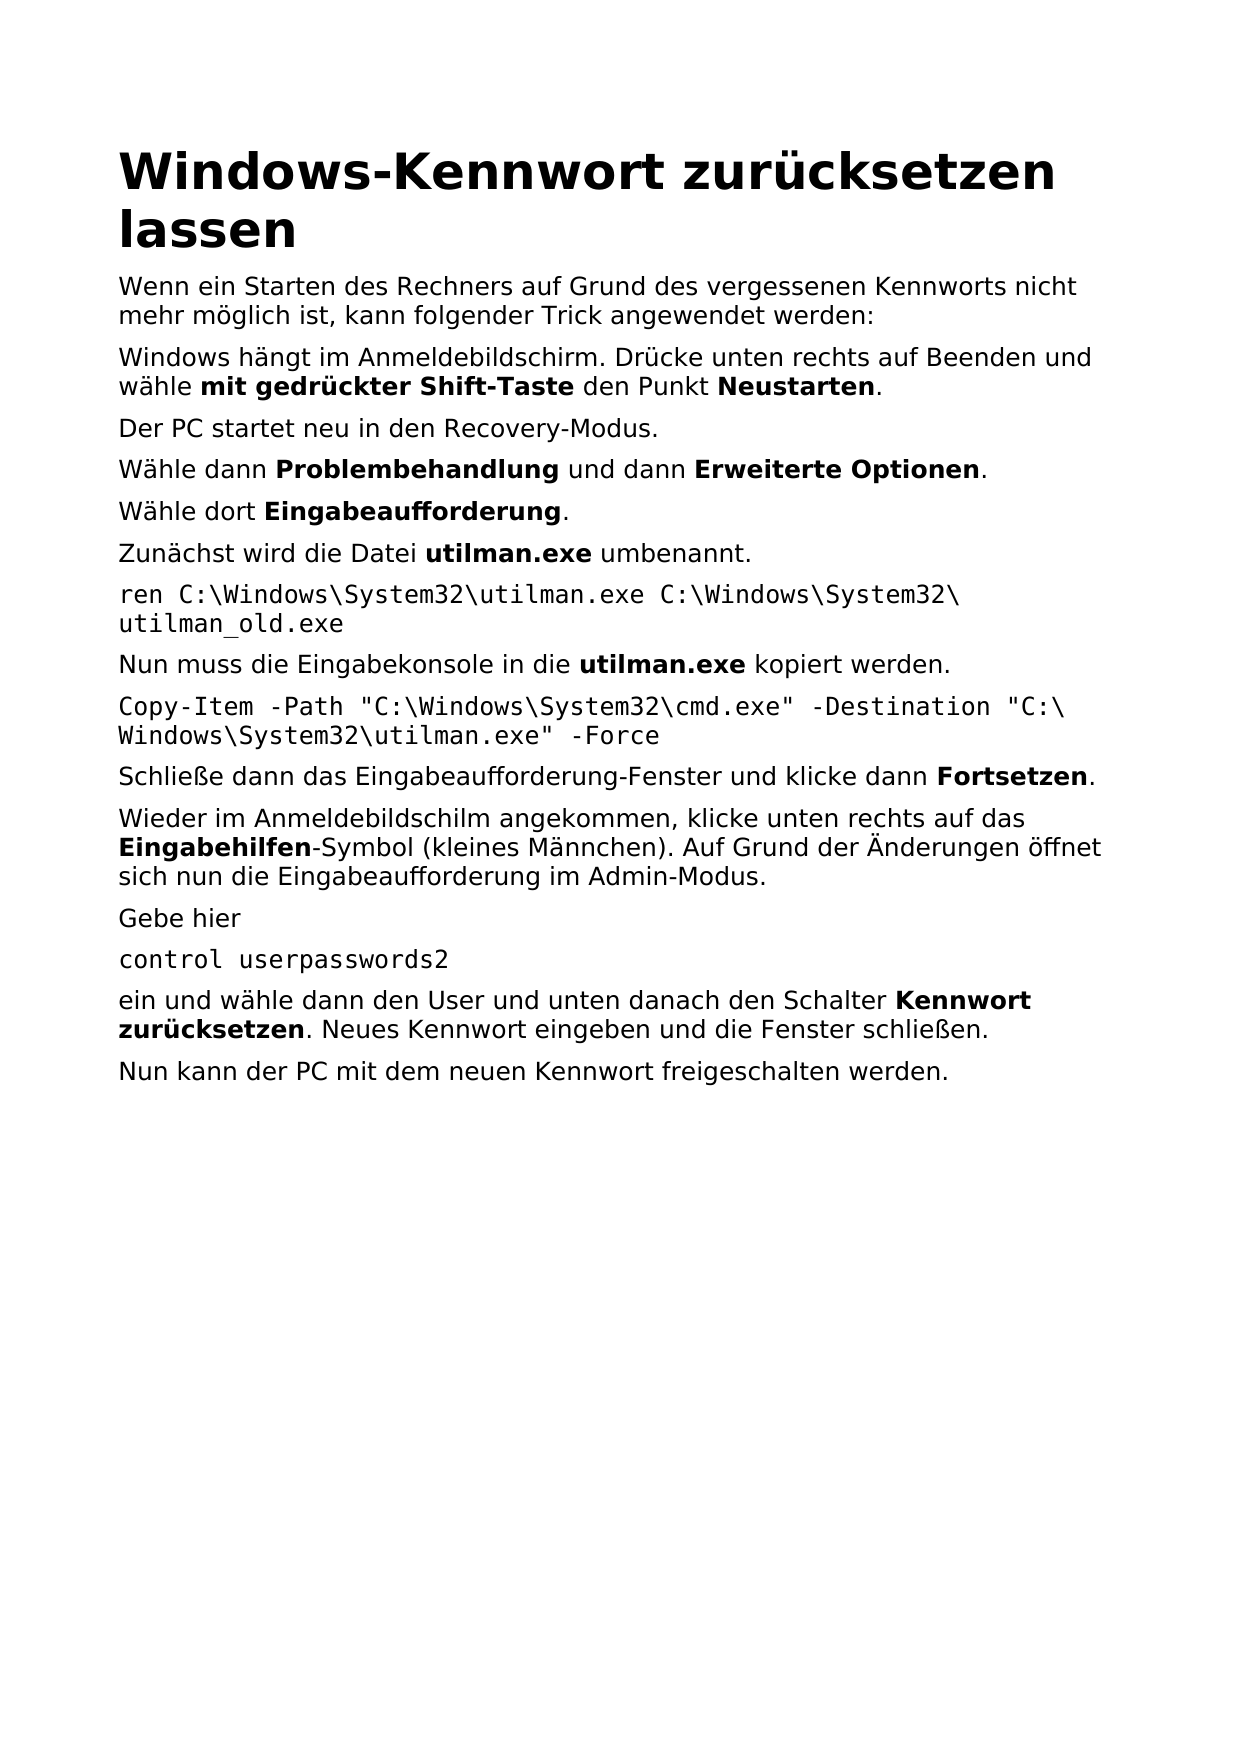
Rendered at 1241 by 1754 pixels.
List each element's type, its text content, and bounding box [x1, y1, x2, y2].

text Wähle dort Eingabeaufforderung. [118, 497, 1122, 526]
text Nun kann der PC mit dem neuen Kennwort freigeschalten werden. [118, 1057, 1122, 1087]
text ein und wähle dann den User und unten danach den Schalter Kennwort zurücksetzen. Neues Kennwort eingeben und die Fenster schließen. [118, 987, 1122, 1045]
text Copy-Item -Path "C:\Windows\System32\cmd.exe" -Destination "C:\Windows\System32\utilman.exe" -Force [118, 692, 1122, 751]
text control userpasswords2 [118, 946, 1122, 975]
text Wähle dann Problembehandlung und dann Erweiterte Optionen. [118, 455, 1122, 484]
text Der PC startet neu in den Recovery-Modus. [118, 414, 1122, 443]
text Wenn ein Starten des Rechners auf Grund des vergessenen Kennworts nicht mehr möglich ist, kann folgender Trick angewendet werden: [118, 272, 1122, 330]
text Windows hängt im Anmeldebildschirm. Drücke unten rechts auf Beenden und wähle mit gedrückter Shift-Taste den Punkt Neustarten. [118, 343, 1122, 401]
text Wieder im Anmeldebildschilm angekommen, klicke unten rechts auf das Eingabehilfen-Symbol (kleines Männchen). Auf Grund der Änderungen öffnet sich nun die Eingabeaufforderung im Admin-Modus. [118, 804, 1122, 891]
text ren C:\Windows\System32\utilman.exe C:\Windows\System32\utilman_old.exe [118, 580, 1122, 639]
text Nun muss die Eingabekonsole in die utilman.exe kopiert werden. [118, 651, 1122, 680]
text Gebe hier [118, 904, 1122, 933]
text Zunächst wird die Datei utilman.exe umbenannt. [118, 539, 1122, 568]
subtitle Windows-Kennwort zurücksetzen lassen [118, 143, 1122, 259]
text Schließe dann das Eingabeaufforderung-Fenster und klicke dann Fortsetzen. [118, 762, 1122, 791]
